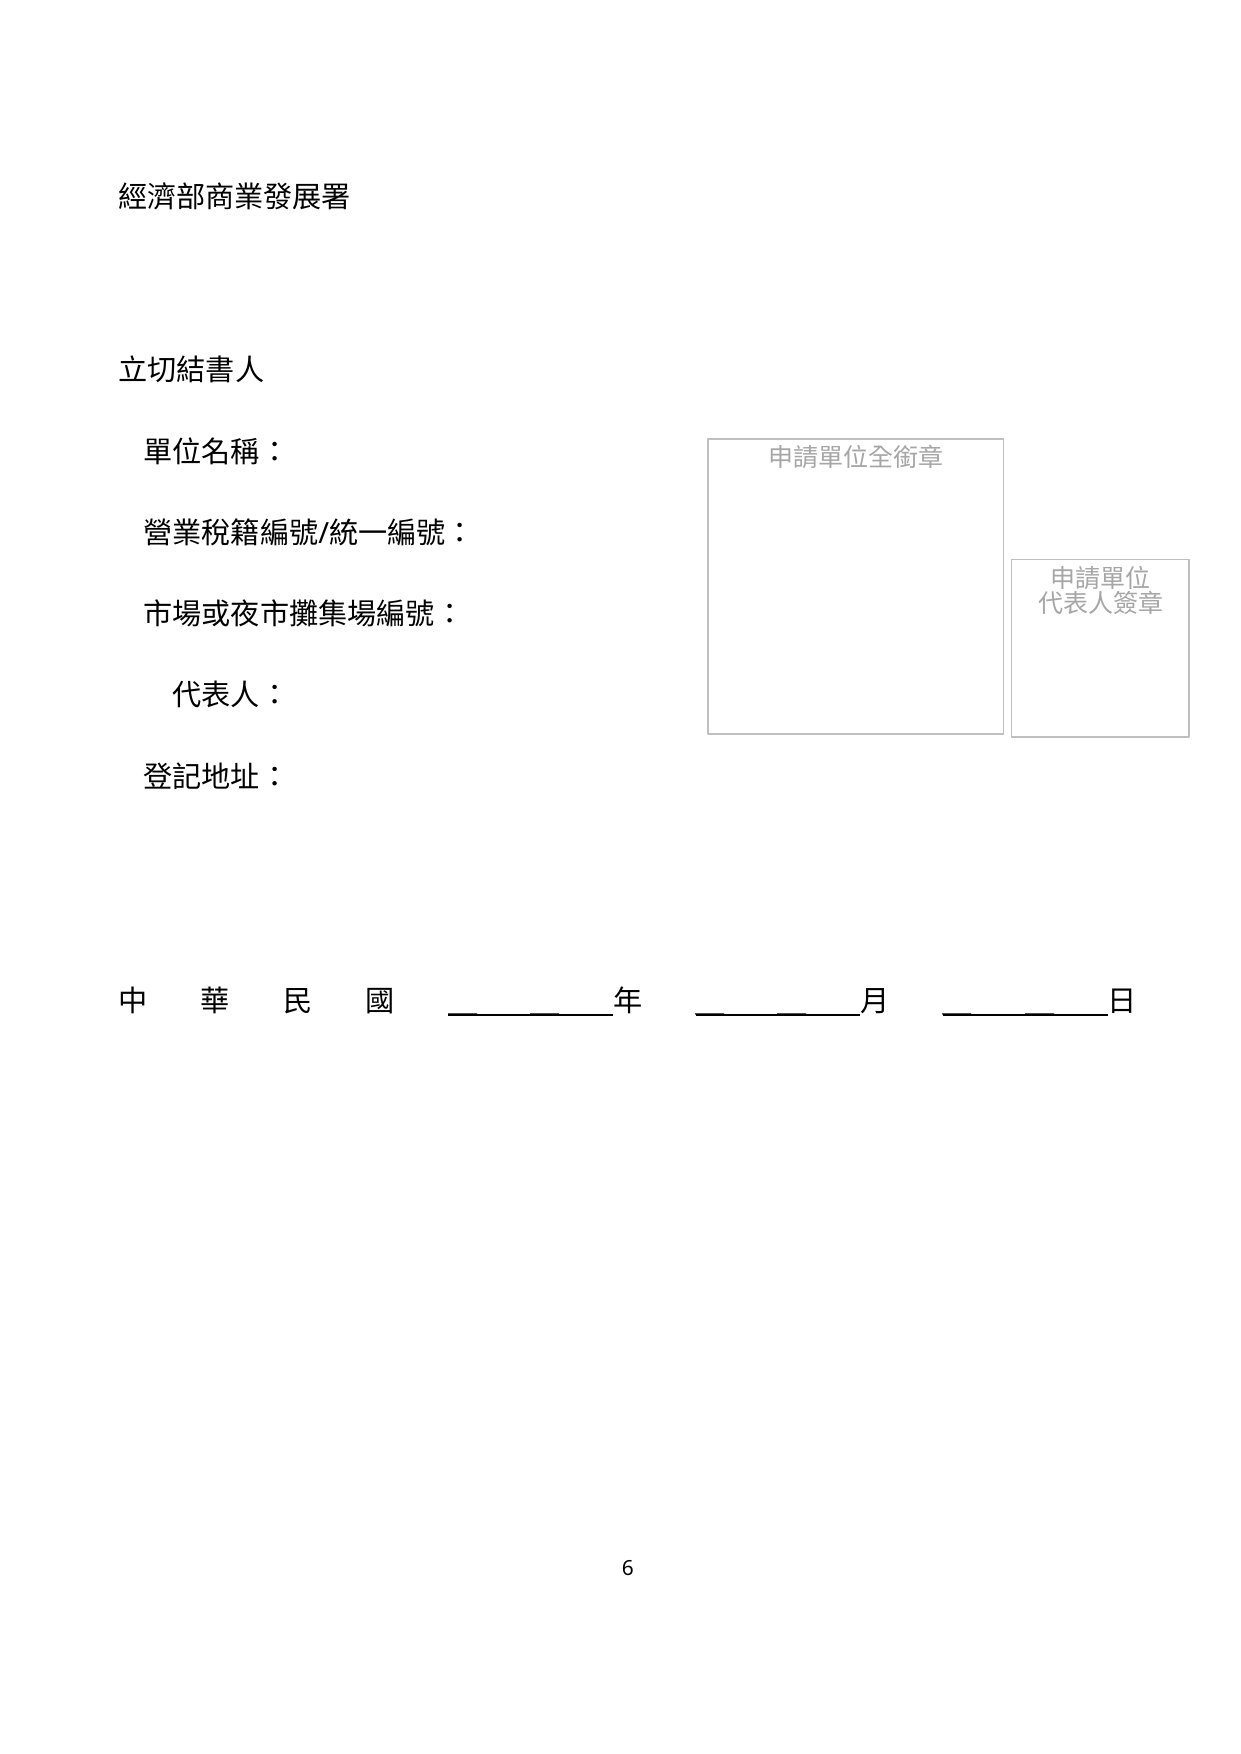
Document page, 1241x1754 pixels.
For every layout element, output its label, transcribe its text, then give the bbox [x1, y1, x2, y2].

text 營業稅籍編號/統一編號： [143, 493, 707, 568]
text 登記地址： [143, 737, 1137, 812]
text 代表人： [143, 656, 707, 731]
text 申請單位 代表人簽章 [1027, 567, 1174, 617]
text [1004, 656, 1011, 731]
text 經濟部商業發展署 [118, 158, 1137, 233]
text [1004, 574, 1011, 649]
text 市場或夜市攤集場編號： [143, 574, 707, 649]
text 中華民國＿＿年＿＿月＿＿日 [118, 968, 1137, 1022]
text [1004, 493, 1137, 568]
text 單位名稱： [143, 412, 1137, 487]
text 申請單位全銜章 [723, 447, 989, 472]
text 立切結書人 [118, 331, 1137, 406]
